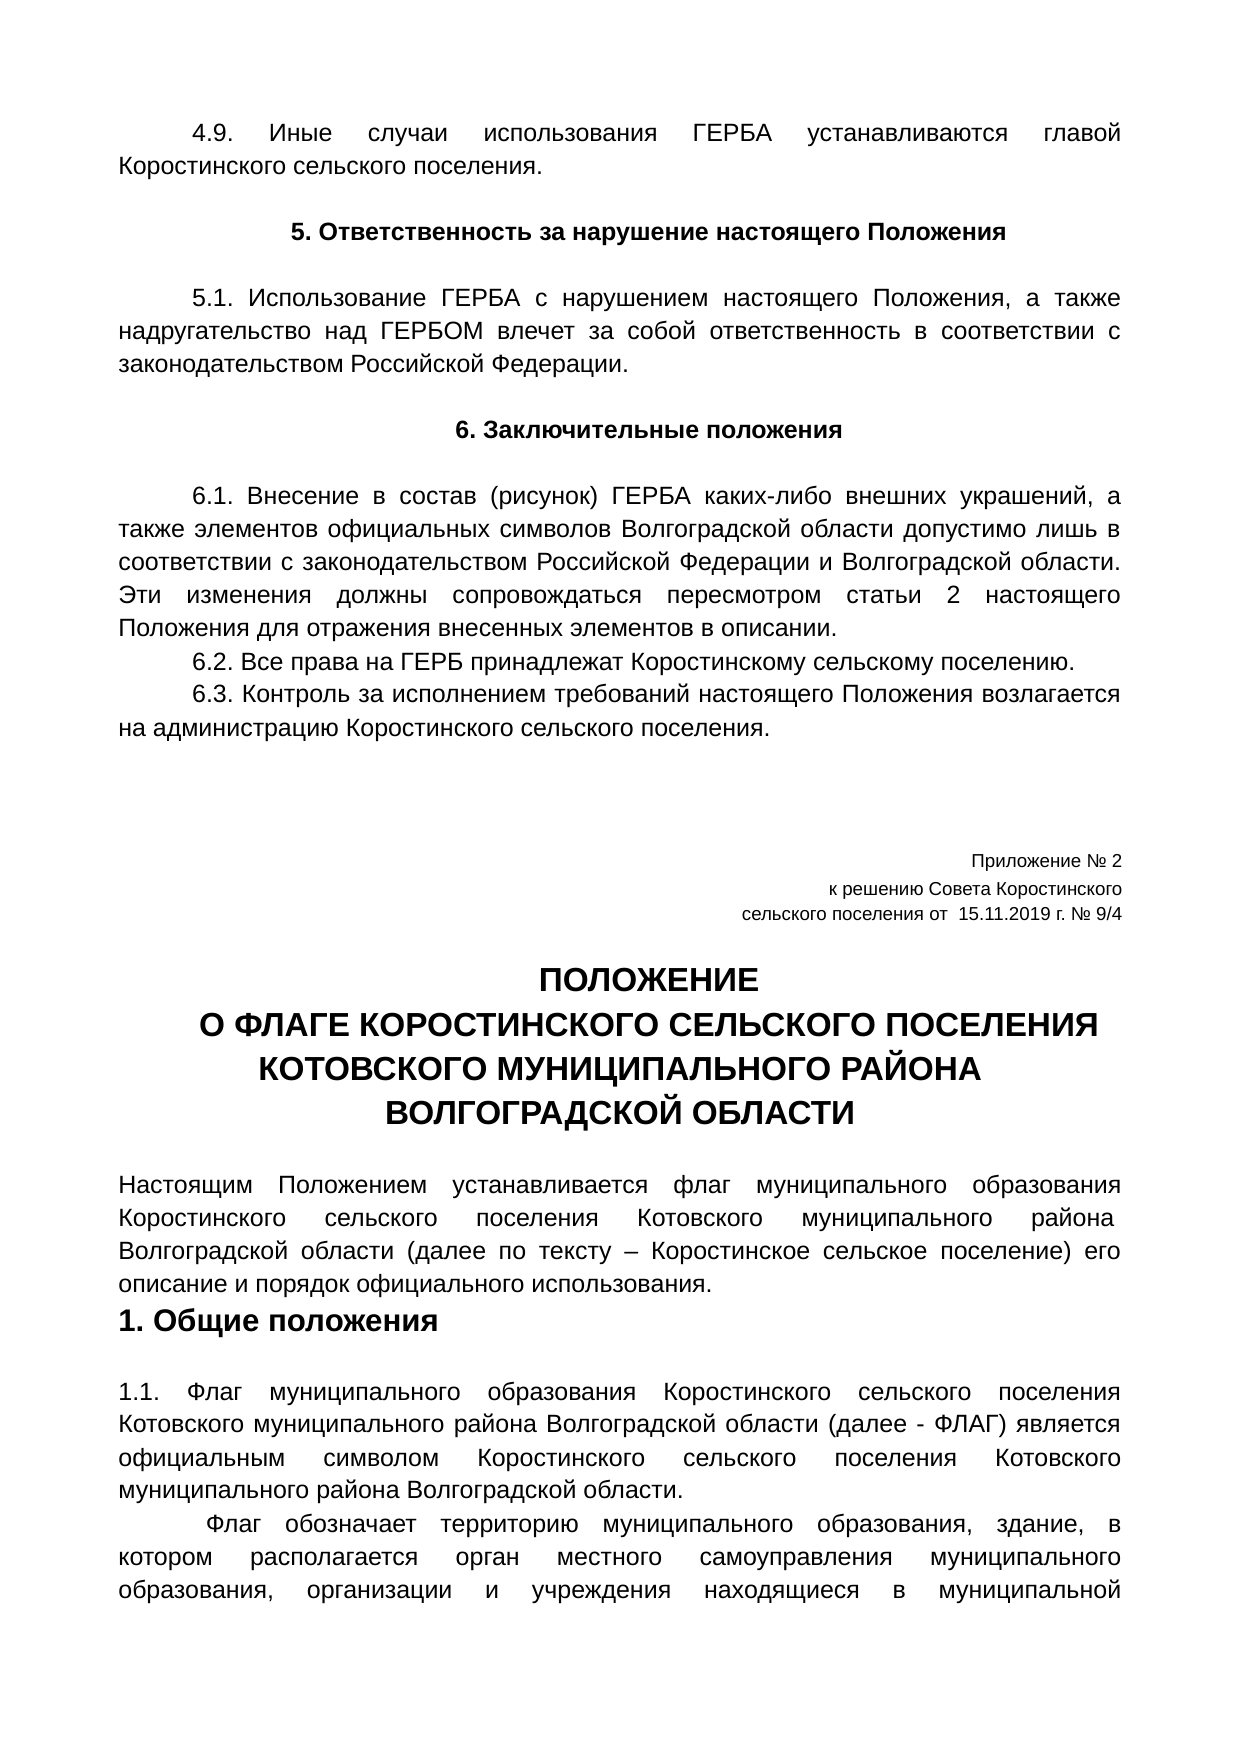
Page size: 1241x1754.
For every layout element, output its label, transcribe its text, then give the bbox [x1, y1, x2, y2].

text Приложение № 2 [118, 844, 1122, 873]
text 6.3. Контроль за исполнением требований настоящего Положения возлагается на администрацию Коростинского сельского поселения. [118, 679, 1122, 741]
text 4.9. Иные случаи использования ГЕРБА устанавливаются главой Коростинского сельского поселения. [118, 118, 1122, 180]
text 6.1. Внесение в состав (рисунок) ГЕРБА каких-либо внешних украшений, а также элементов официальных символов Волгоградской области допустимо лишь в соответствии с законодательством Российской Федерации и Волгоградской области. Эти изменения должны сопровождаться пересмотром статьи 2 настоящего Положения для отражения внесенных элементов в описании. [118, 481, 1122, 642]
text Настоящим Положением устанавливается флаг муниципального образования Коростинского сельского поселения Котовского муниципального района Волгоградской области (далее по тексту – Коростинское сельское поселение) его описание и порядок официального использования. [118, 1170, 1122, 1298]
text 1. Общие положения [118, 1302, 1122, 1338]
text 6.2. Все права на ГЕРБ принадлежат Коростинскому сельскому поселению. [118, 646, 1122, 675]
text О ФЛАГЕ КОРОСТИНСКОГО СЕЛЬСКОГО ПОСЕЛЕНИЯ КОТОВСКОГО МУНИЦИПАЛЬНОГО РАЙОНА ВОЛГОГРАДСКОЙ ОБЛАСТИ [118, 1004, 1122, 1131]
text к решению Совета Коростинского [118, 878, 1122, 899]
text 1.1. Флаг муниципального образования Коростинского сельского поселения Котовского муниципального района Волгоградской области (далее - ФЛАГ) является официальным символом Коростинского сельского поселения Котовского муниципального района Волгоградской области. [118, 1376, 1122, 1504]
text сельского поселения от 15.11.2019 г. № 9/4 [118, 902, 1122, 924]
text 6. Заключительные положения [118, 415, 1122, 444]
text 5.1. Использование ГЕРБА с нарушением настоящего Положения, а также надругательство над ГЕРБОМ влечет за собой ответственность в соответствии с законодательством Российской Федерации. [118, 283, 1122, 378]
text ПОЛОЖЕНИЕ [118, 960, 1122, 999]
text 5. Ответственность за нарушение настоящего Положения [118, 217, 1122, 246]
text Флаг обозначает территорию муниципального образования, здание, в котором располагается орган местного самоуправления муниципального образования, организации и учреждения находящиеся в муниципальной [118, 1508, 1122, 1603]
